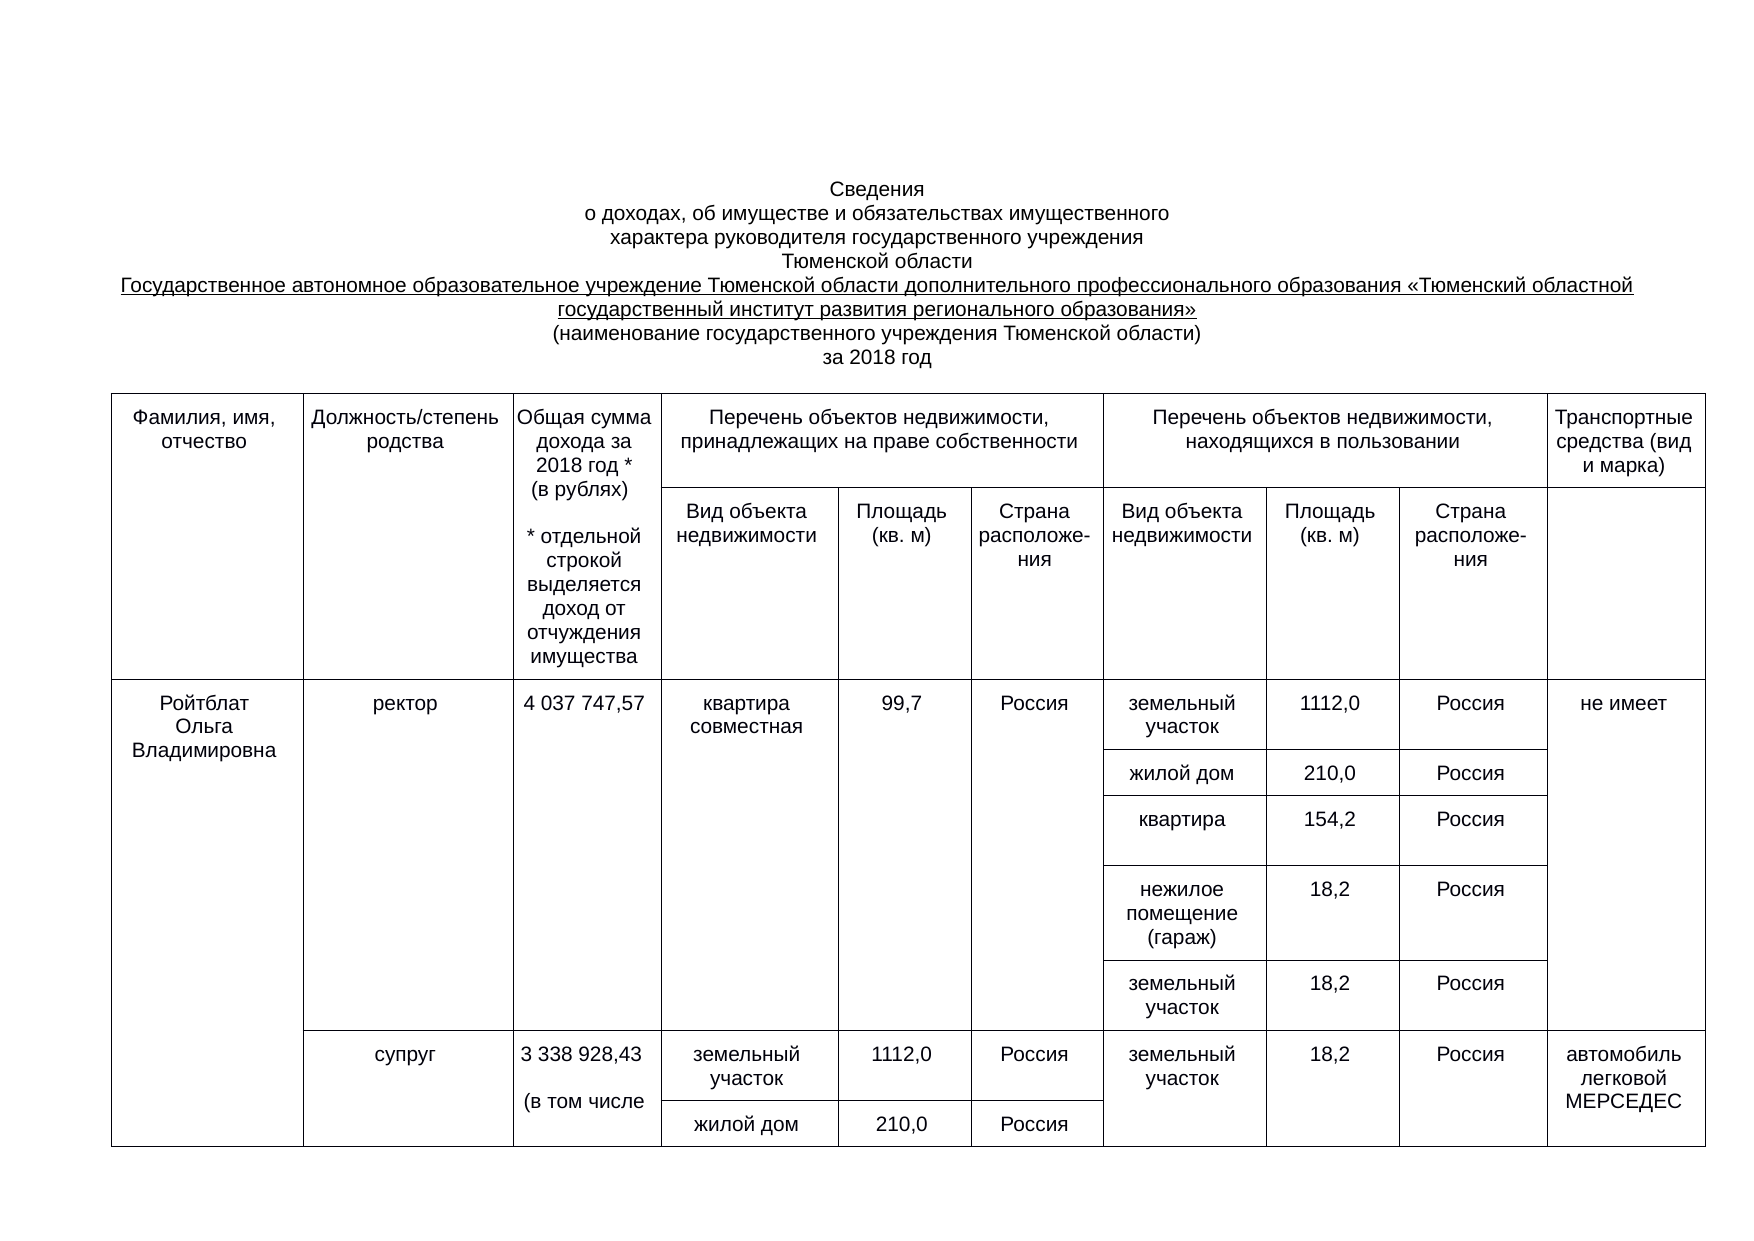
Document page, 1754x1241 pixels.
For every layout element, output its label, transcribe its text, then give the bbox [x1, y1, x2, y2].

table_cell Площадь (кв. м) [839, 488, 971, 679]
table_cell 18,2 [1267, 1031, 1399, 1146]
table_cell 18,2 [1267, 866, 1399, 959]
table_cell 4 037 747,57 [514, 680, 661, 1030]
table_header Перечень объектов недвижимости, принадлежащих на праве собственности [662, 394, 1103, 487]
table_header Перечень объектов недвижимости, находящихся в пользовании [1104, 394, 1547, 487]
table_cell жилой дом [1104, 750, 1266, 795]
text Государственное автономное образовательное учреждение Тюменской области дополнительного профессионального образования «Тюменский областной государственный институт развития регионального образования» [118, 273, 1636, 321]
table_cell земельный участок [662, 1031, 838, 1100]
table_cell Вид объекта недвижимости [662, 488, 838, 679]
table_cell 210,0 [839, 1101, 971, 1146]
table_cell 18,2 [1267, 961, 1399, 1030]
table_cell Вид объекта недвижимости [1104, 488, 1266, 679]
table_cell Россия [972, 1031, 1103, 1100]
table_header Должность/степень родства [304, 394, 513, 679]
table_cell Россия [1400, 796, 1547, 865]
text Сведения [118, 177, 1636, 201]
table_header Фамилия, имя, отчество [112, 394, 303, 679]
table_cell супруг [304, 1031, 513, 1146]
table_cell жилой дом [662, 1101, 838, 1146]
table_cell квартира совместная [662, 680, 838, 1030]
table_cell не имеет [1548, 680, 1705, 1030]
table_cell Площадь (кв. м) [1267, 488, 1399, 679]
table_cell Россия [1400, 680, 1547, 749]
table_cell земельный участок [1104, 1031, 1266, 1146]
table_cell Страна расположе-ния [972, 488, 1103, 679]
table_cell 1112,0 [1267, 680, 1399, 749]
table_cell ректор [304, 680, 513, 1030]
table_cell Россия [972, 1101, 1103, 1146]
table_cell Страна расположе-ния [1400, 488, 1547, 679]
text характера руководителя государственного учреждения [118, 225, 1636, 249]
table_cell 1112,0 [839, 1031, 971, 1100]
table_cell Россия [972, 680, 1103, 1030]
table_cell Россия [1400, 1031, 1547, 1146]
table_cell Россия [1400, 750, 1547, 795]
table_cell Россия [1400, 961, 1547, 1030]
table_cell Ройтблат Ольга Владимировна [112, 680, 303, 1146]
table_header Транспортные средства (вид и марка) [1548, 394, 1705, 487]
text Тюменской области [118, 249, 1636, 273]
table_cell 99,7 [839, 680, 971, 1030]
text о доходах, об имуществе и обязательствах имущественного [118, 201, 1636, 225]
table_cell земельный участок [1104, 680, 1266, 749]
table_cell нежилое помещение (гараж) [1104, 866, 1266, 959]
table_cell 210,0 [1267, 750, 1399, 795]
table_cell 3 338 928,43 (в том числе [514, 1031, 661, 1146]
table_cell Россия [1400, 866, 1547, 959]
table_cell земельный участок [1104, 961, 1266, 1030]
table_header Общая сумма дохода за 2018 год * (в рублях) * отдельной строкой выделяется доход от отчуждения имущества [514, 394, 661, 679]
table_cell автомобиль легковой МЕРСЕДЕС [1548, 1031, 1705, 1146]
table_cell квартира [1104, 796, 1266, 865]
table_cell [1548, 488, 1705, 679]
text (наименование государственного учреждения Тюменской области) [118, 321, 1636, 345]
table_cell 154,2 [1267, 796, 1399, 865]
text за 2018 год [118, 345, 1636, 369]
